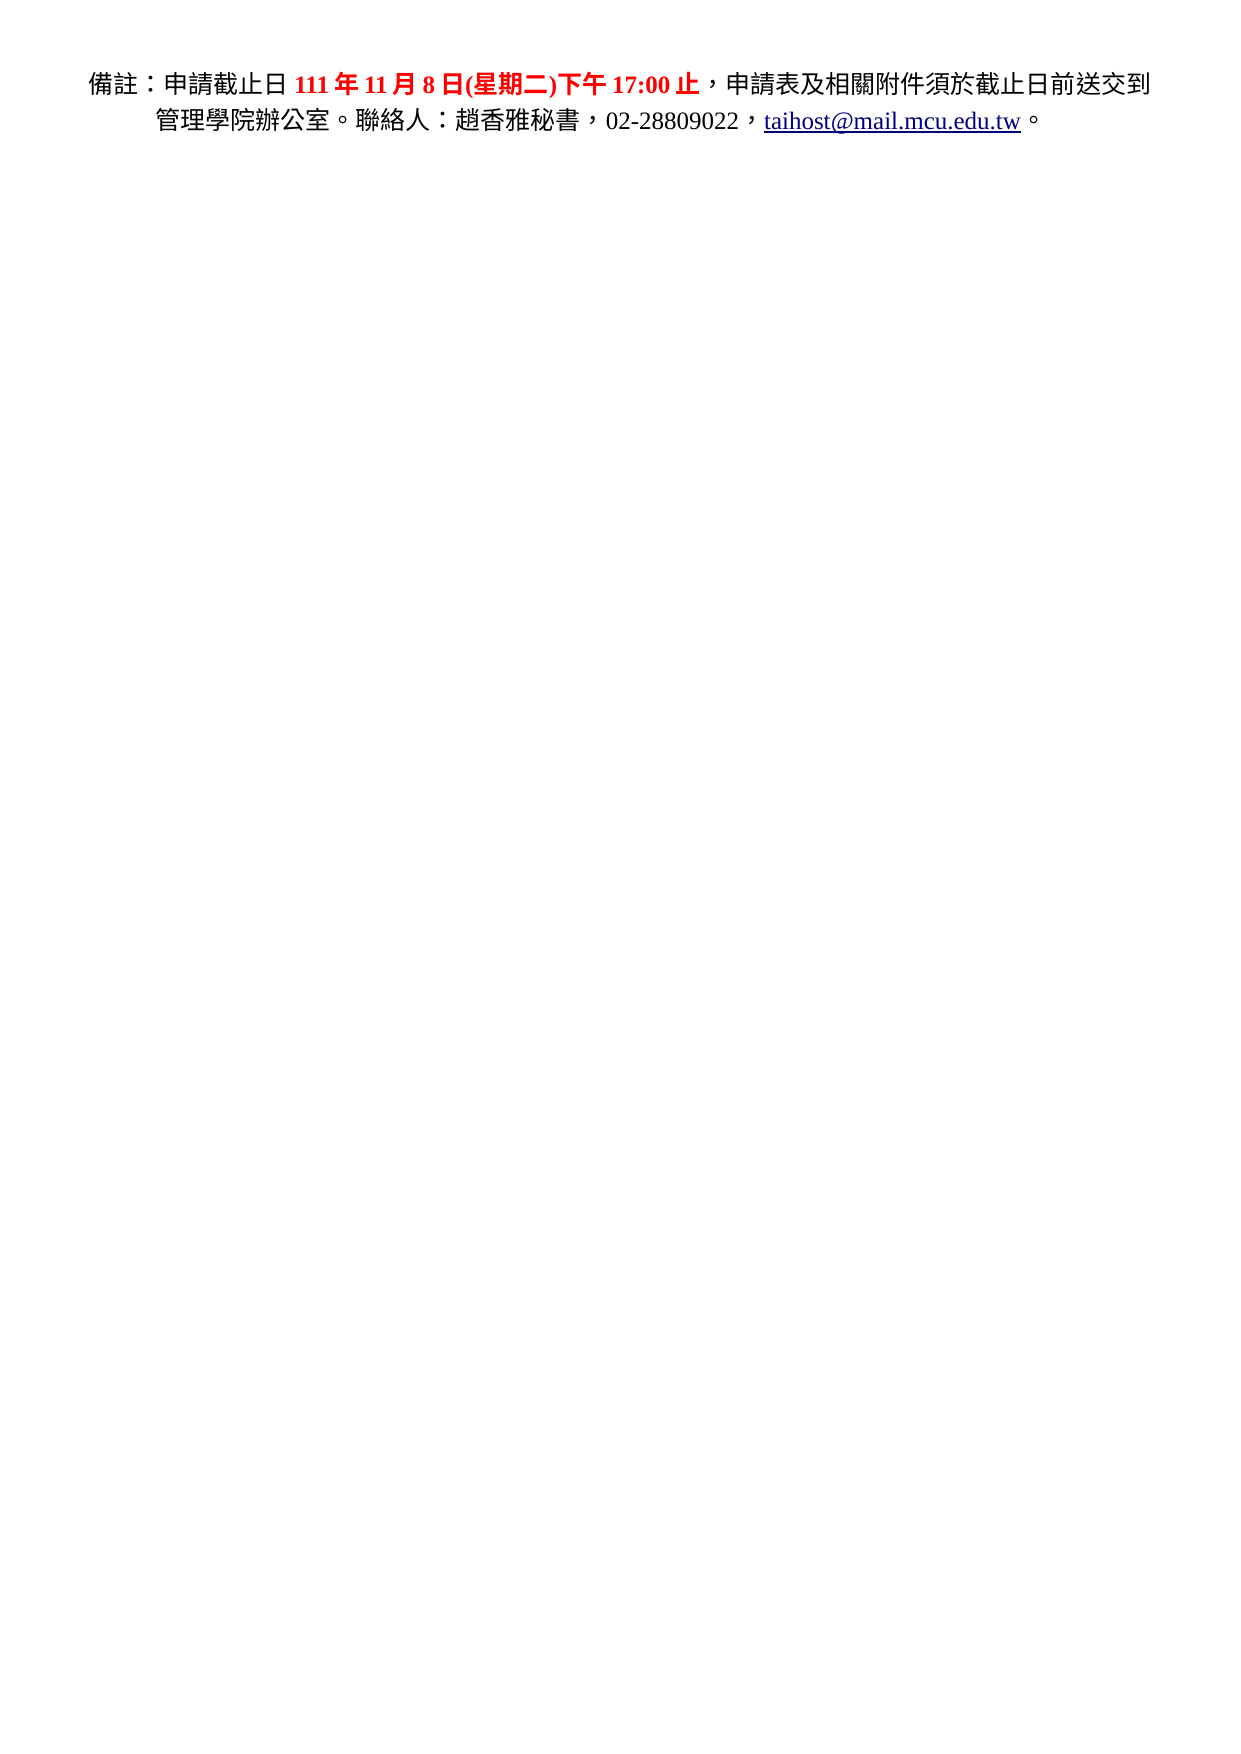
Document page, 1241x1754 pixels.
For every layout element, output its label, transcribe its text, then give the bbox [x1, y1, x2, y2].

text 備註：申請截止日111年11月8日(星期二)下午17:00止，申請表及相關附件須於截止日前送交到管理學院辦公室。聯絡人：趙香雅秘書，02-28809022，taihost@mail.mcu.edu.tw。 [89, 64, 1152, 137]
